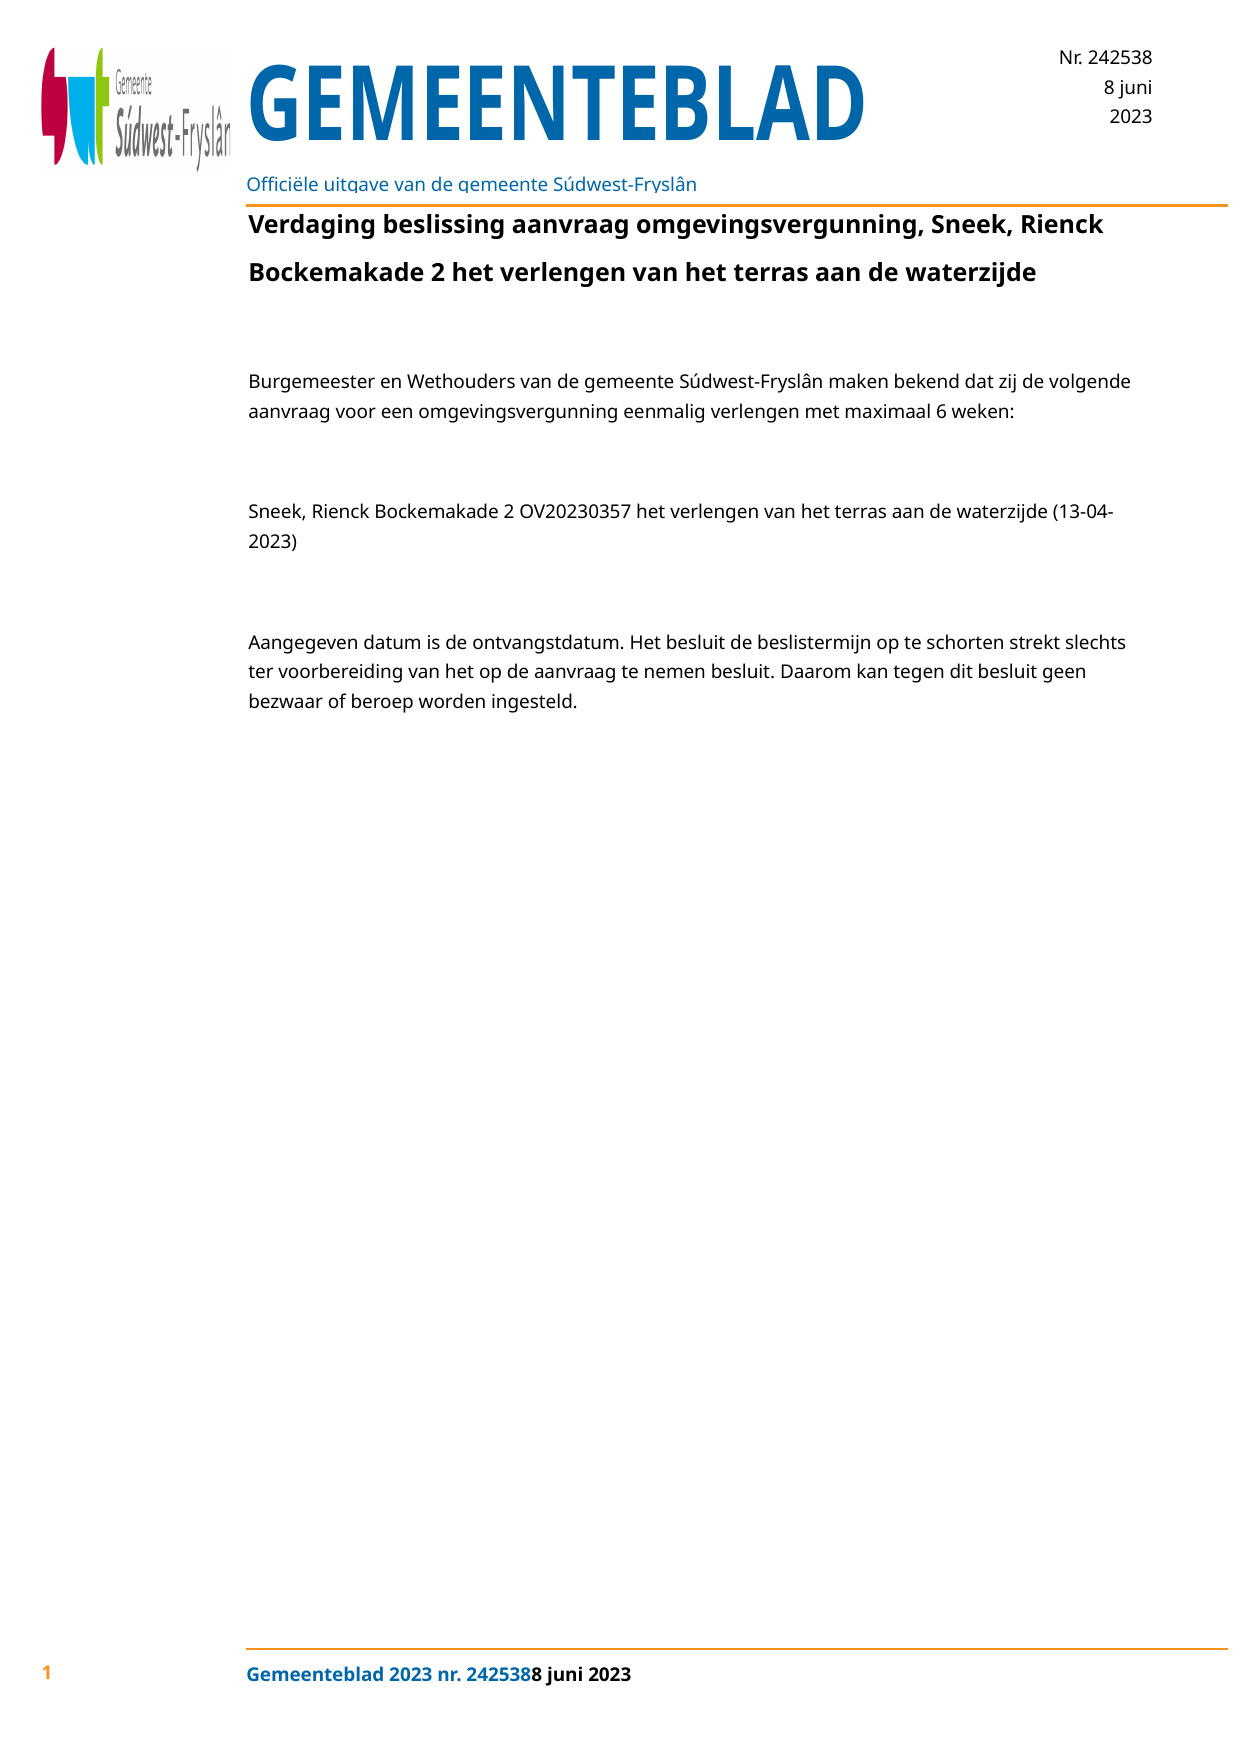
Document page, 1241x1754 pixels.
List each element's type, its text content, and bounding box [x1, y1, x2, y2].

text Sneek, Rienck Bockemakade 2 OV20230357 het verlengen van het terras aan de waterzijde (13-04-2023) [248, 499, 1152, 554]
text Aangegeven datum is de ontvangstdatum. Het besluit de beslistermijn op te schorten strekt slechts ter voorbereiding van het op de aanvraag te nemen besluit. Daarom kan tegen dit besluit geen bezwaar of beroep worden ingesteld. [248, 629, 1152, 714]
picture [41, 47, 231, 172]
text Verdaging beslissing aanvraag omgevingsvergunning, Sneek, Rienck Bockemakade 2 het verlengen van het terras aan de waterzijde [248, 207, 1152, 288]
text Burgemeester en Wethouders van de gemeente Súdwest-Fryslân maken bekend dat zij de volgende aanvraag voor een omgevingsvergunning eenmalig verlengen met maximaal 6 weken: [248, 368, 1152, 424]
